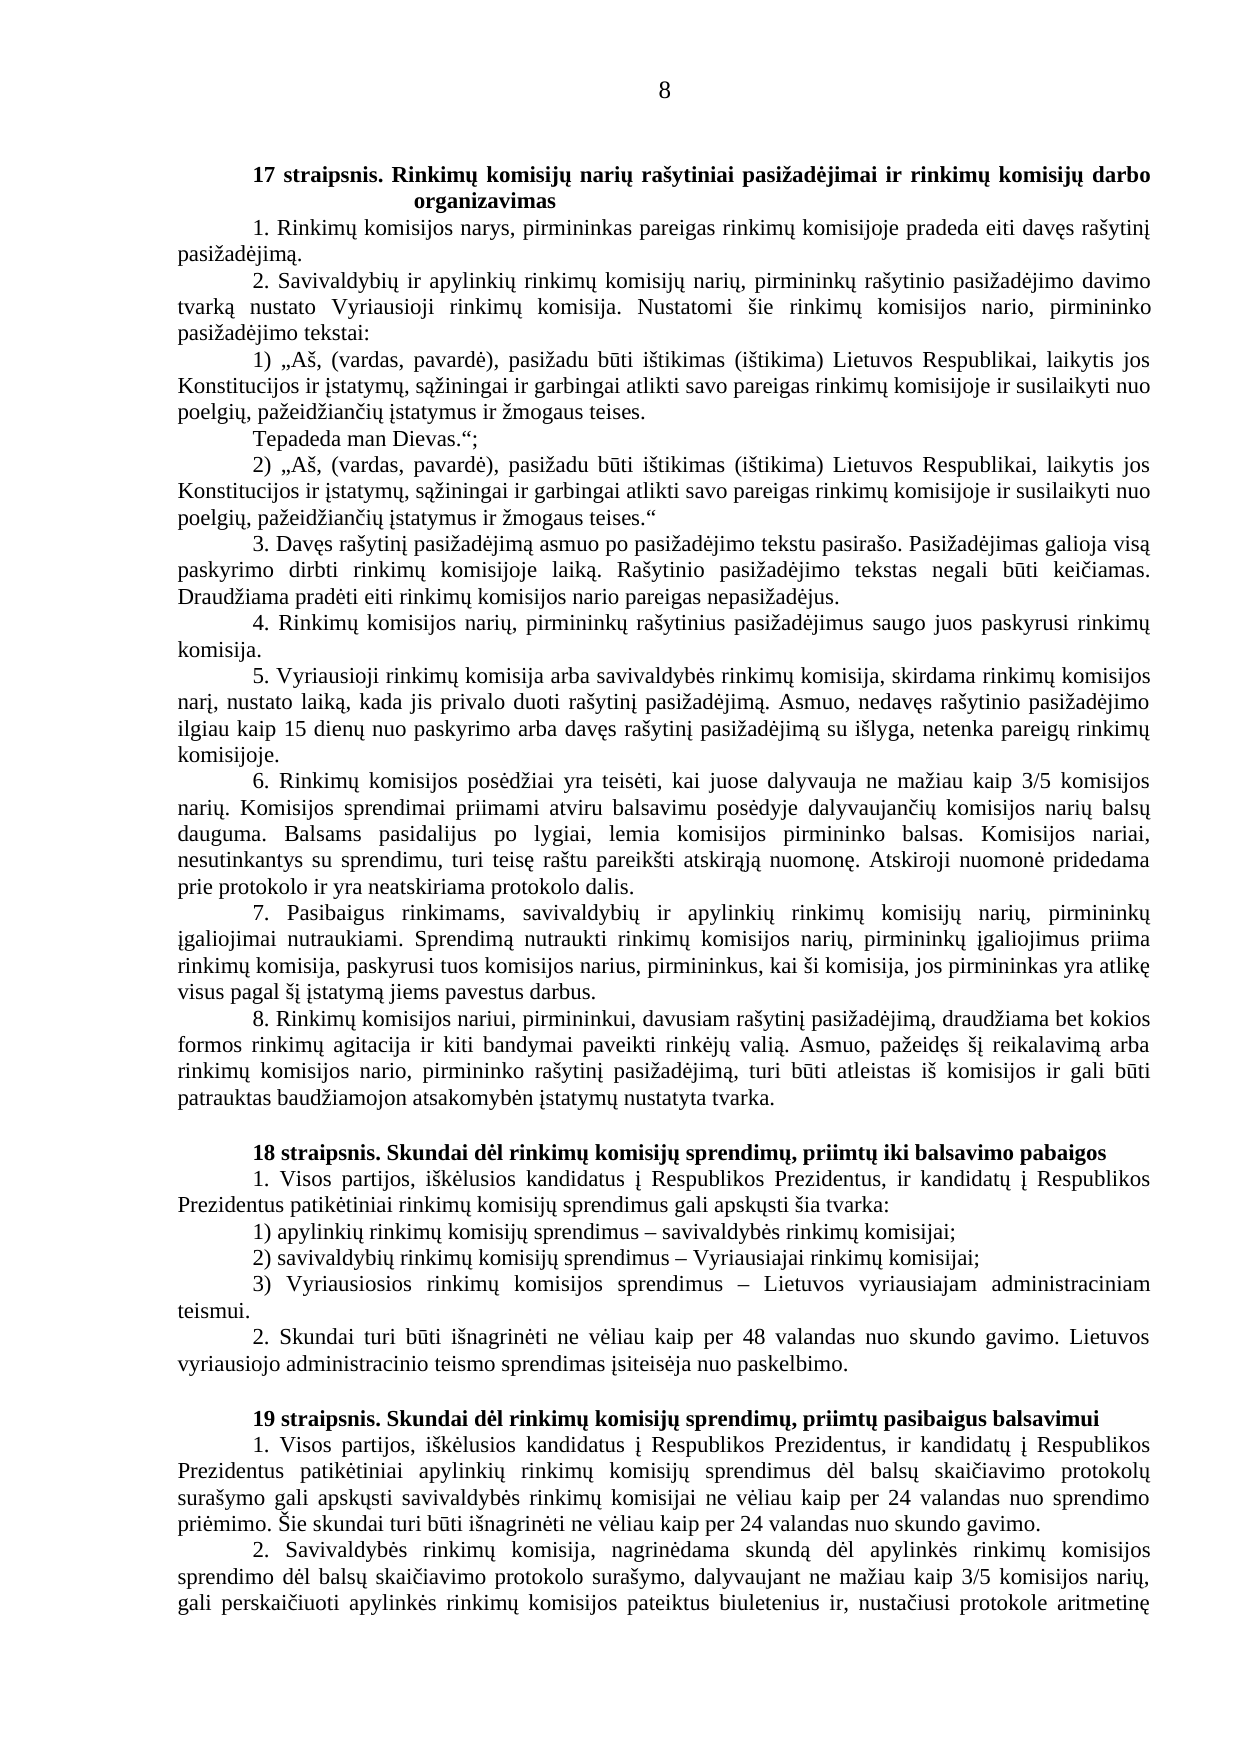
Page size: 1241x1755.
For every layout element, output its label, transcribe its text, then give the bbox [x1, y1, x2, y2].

text 5. Vyriausioji rinkimų komisija arba savivaldybės rinkimų komisija, skirdama rinkimų komisijos narį, nustato laiką, kada jis privalo duoti rašytinį pasižadėjimą. Asmuo, nedavęs rašytinio pasižadėjimo ilgiau kaip 15 dienų nuo paskyrimo arba davęs rašytinį pasižadėjimą su išlyga, netenka pareigų rinkimų komisijoje. [177, 662, 1152, 767]
text 1. Visos partijos, iškėlusios kandidatus į Respublikos Prezidentus, ir kandidatų į Respublikos Prezidentus patikėtiniai apylinkių rinkimų komisijų sprendimus dėl balsų skaičiavimo protokolų surašymo gali apskųsti savivaldybės rinkimų komisijai ne vėliau kaip per 24 valandas nuo sprendimo priėmimo. Šie skundai turi būti išnagrinėti ne vėliau kaip per 24 valandas nuo skundo gavimo. [177, 1431, 1152, 1536]
text 3. Davęs rašytinį pasižadėjimą asmuo po pasižadėjimo tekstu pasirašo. Pasižadėjimas galioja visą paskyrimo dirbti rinkimų komisijoje laiką. Rašytinio pasižadėjimo tekstas negali būti keičiamas. Draudžiama pradėti eiti rinkimų komisijos nario pareigas nepasižadėjus. [177, 530, 1152, 609]
text 2) „Aš, (vardas, pavardė), pasižadu būti ištikimas (ištikima) Lietuvos Respublikai, laikytis jos Konstitucijos ir įstatymų, sąžiningai ir garbingai atlikti savo pareigas rinkimų komisijoje ir susilaikyti nuo poelgių, pažeidžiančių įstatymus ir žmogaus teises.“ [177, 451, 1152, 530]
text 6. Rinkimų komisijos posėdžiai yra teisėti, kai juose dalyvauja ne mažiau kaip 3/5 komisijos narių. Komisijos sprendimai priimami atviru balsavimu posėdyje dalyvaujančių komisijos narių balsų dauguma. Balsams pasidalijus po lygiai, lemia komisijos pirmininko balsas. Komisijos nariai, nesutinkantys su sprendimu, turi teisę raštu pareikšti atskirąją nuomonę. Atskiroji nuomonė pridedama prie protokolo ir yra neatskiriama protokolo dalis. [177, 767, 1152, 899]
text 3) Vyriausiosios rinkimų komisijos sprendimus – Lietuvos vyriausiajam administraciniam teismui. [177, 1271, 1152, 1323]
text 1. Rinkimų komisijos narys, pirmininkas pareigas rinkimų komisijoje pradeda eiti davęs rašytinį pasižadėjimą. [177, 214, 1152, 267]
text 1. Visos partijos, iškėlusios kandidatus į Respublikos Prezidentus, ir kandidatų į Respublikos Prezidentus patikėtiniai rinkimų komisijų sprendimus gali apskųsti šia tvarka: [177, 1165, 1152, 1218]
text 4. Rinkimų komisijos narių, pirmininkų rašytinius pasižadėjimus saugo juos paskyrusi rinkimų komisija. [177, 609, 1152, 662]
text 8. Rinkimų komisijos nariui, pirmininkui, davusiam rašytinį pasižadėjimą, draudžiama bet kokios formos rinkimų agitacija ir kiti bandymai paveikti rinkėjų valią. Asmuo, pažeidęs šį reikalavimą arba rinkimų komisijos nario, pirmininko rašytinį pasižadėjimą, turi būti atleistas iš komisijos ir gali būti patrauktas baudžiamojon atsakomybėn įstatymų nustatyta tvarka. [177, 1004, 1152, 1110]
text Tepadeda man Dievas.“; [177, 425, 1152, 451]
text 2. Skundai turi būti išnagrinėti ne vėliau kaip per 48 valandas nuo skundo gavimo. Lietuvos vyriausiojo administracinio teismo sprendimas įsiteisėja nuo paskelbimo. [177, 1323, 1152, 1376]
text 2) savivaldybių rinkimų komisijų sprendimus – Vyriausiajai rinkimų komisijai; [177, 1244, 1152, 1271]
text 2. Savivaldybių ir apylinkių rinkimų komisijų narių, pirmininkų rašytinio pasižadėjimo davimo tvarką nustato Vyriausioji rinkimų komisija. Nustatomi šie rinkimų komisijos nario, pirmininko pasižadėjimo tekstai: [177, 267, 1152, 346]
text 18 straipsnis. Skundai dėl rinkimų komisijų sprendimų, priimtų iki balsavimo pabaigos [252, 1139, 1152, 1165]
text 1) „Aš, (vardas, pavardė), pasižadu būti ištikimas (ištikima) Lietuvos Respublikai, laikytis jos Konstitucijos ir įstatymų, sąžiningai ir garbingai atlikti savo pareigas rinkimų komisijoje ir susilaikyti nuo poelgių, pažeidžiančių įstatymus ir žmogaus teises. [177, 346, 1152, 425]
text 17 straipsnis. Rinkimų komisijų narių rašytiniai pasižadėjimai ir rinkimų komisijų darbo organizavimas [252, 161, 1152, 214]
text 1) apylinkių rinkimų komisijų sprendimus – savivaldybės rinkimų komisijai; [177, 1218, 1152, 1244]
text 2. Savivaldybės rinkimų komisija, nagrinėdama skundą dėl apylinkės rinkimų komisijos sprendimo dėl balsų skaičiavimo protokolo surašymo, dalyvaujant ne mažiau kaip 3/5 komisijos narių, gali perskaičiuoti apylinkės rinkimų komisijos pateiktus biuletenius ir, nustačiusi protokole aritmetinę [177, 1536, 1152, 1616]
text 19 straipsnis. Skundai dėl rinkimų komisijų sprendimų, priimtų pasibaigus balsavimui [252, 1405, 1152, 1431]
text 7. Pasibaigus rinkimams, savivaldybių ir apylinkių rinkimų komisijų narių, pirmininkų įgaliojimai nutraukiami. Sprendimą nutraukti rinkimų komisijos narių, pirmininkų įgaliojimus priima rinkimų komisija, paskyrusi tuos komisijos narius, pirmininkus, kai ši komisija, jos pirmininkas yra atlikę visus pagal šį įstatymą jiems pavestus darbus. [177, 899, 1152, 1004]
